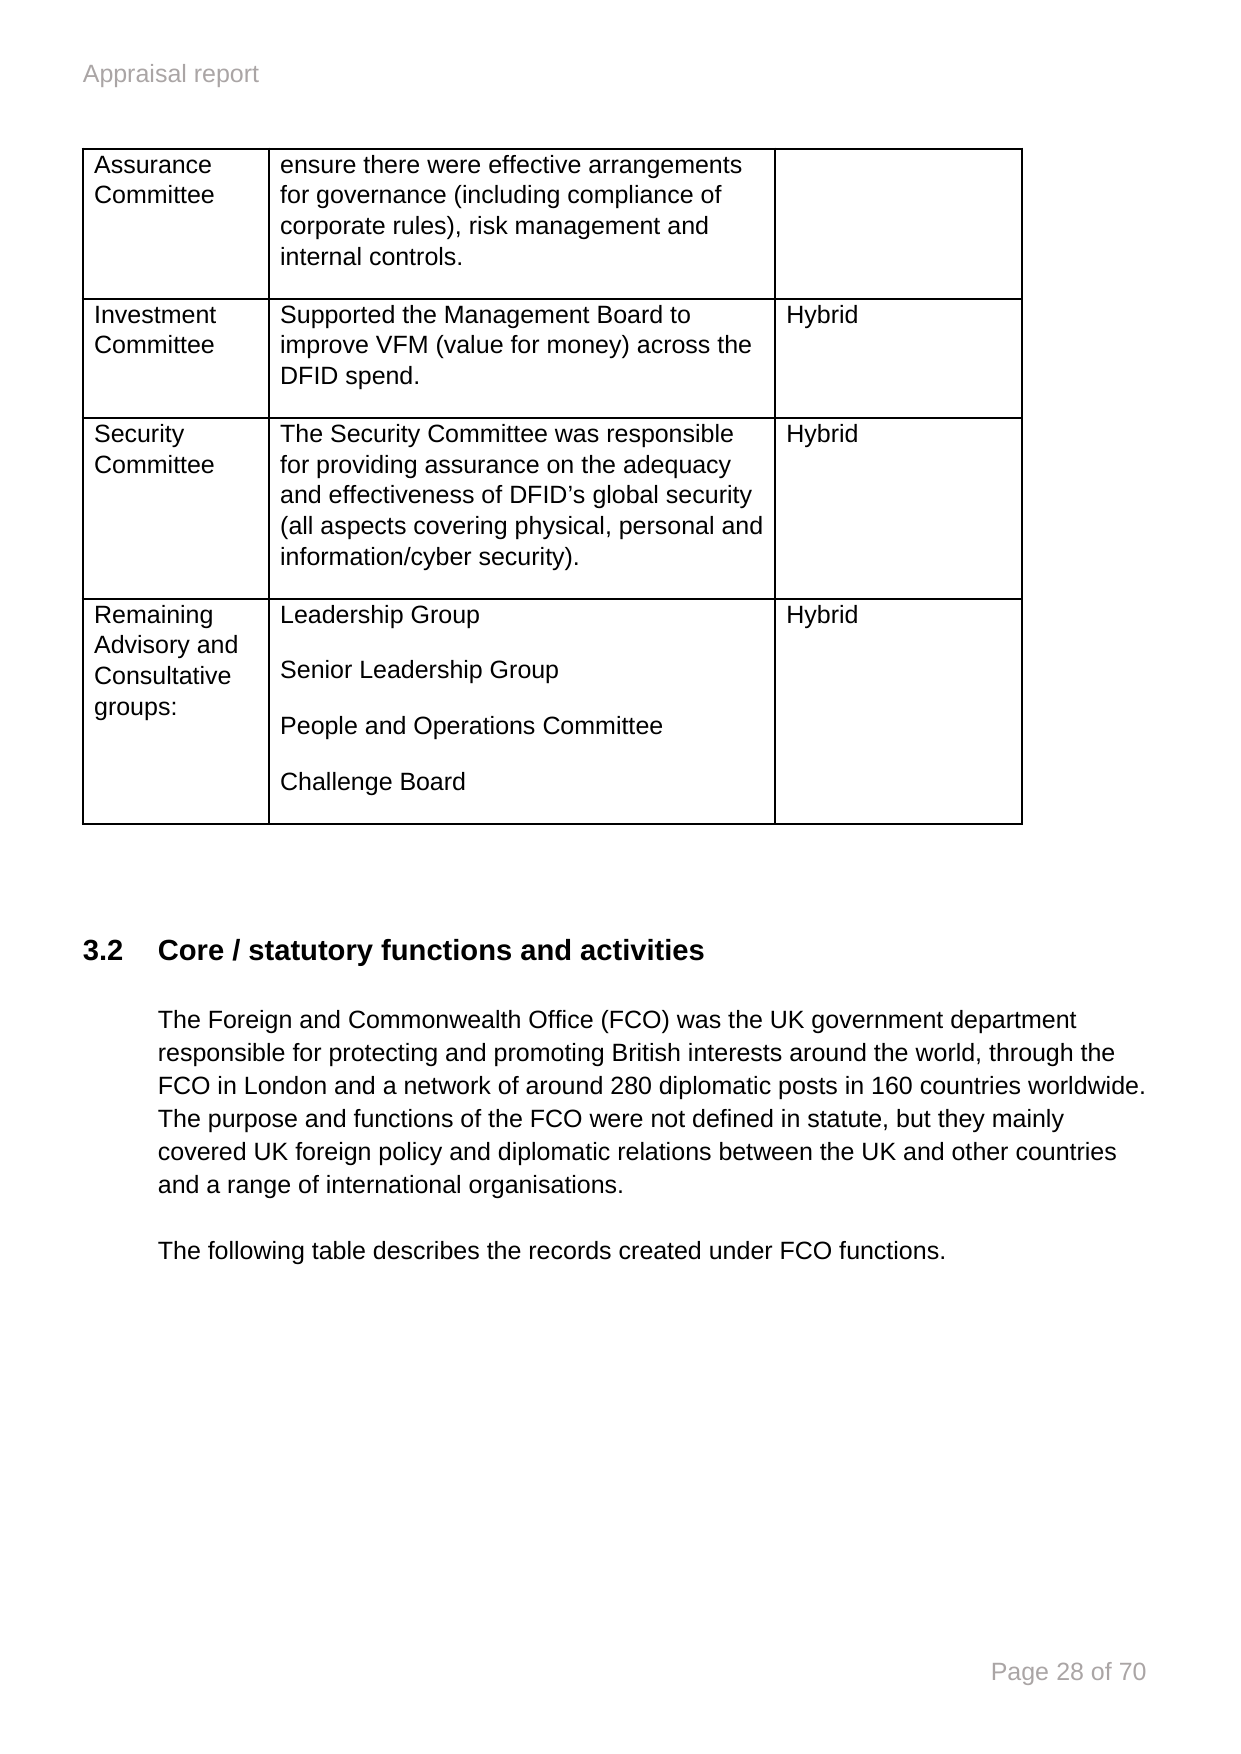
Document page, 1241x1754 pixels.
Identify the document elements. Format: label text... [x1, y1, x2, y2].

table_cell Hybrid [776, 600, 1021, 823]
table_cell Remaining Advisory and Consultative groups: [84, 600, 268, 823]
text The following table describes the records created under FCO functions. [83, 1236, 1157, 1264]
table_cell Assurance Committee [84, 150, 268, 298]
table_cell The Security Committee was responsible for providing assurance on the adequacy and effectiveness of DFID’s global security (all aspects covering physical, personal and information/cyber security). [270, 419, 774, 598]
table_cell Leadership Group Senior Leadership Group People and Operations Committee Challenge Board [270, 600, 774, 823]
table_cell [776, 150, 1021, 298]
table_cell Investment Committee [84, 300, 268, 417]
table_cell ensure there were effective arrangements for governance (including compliance of corporate rules), risk management and internal controls. [270, 150, 774, 298]
subtitle 3.2 Core / statutory functions and activities [83, 933, 1157, 967]
table_cell Hybrid [776, 300, 1021, 417]
text The Foreign and Commonwealth Office (FCO) was the UK government department responsible for protecting and promoting British interests around the world, through the FCO in London and a network of around 280 diplomatic posts in 160 countries worldwide. The purpose and functions of the FCO were not defined in statute, but they mainly covered UK foreign policy and diplomatic relations between the UK and other countries and a range of international organisations. [158, 1005, 1157, 1198]
table_cell Security Committee [84, 419, 268, 598]
table_cell Supported the Management Board to improve VFM (value for money) across the DFID spend. [270, 300, 774, 417]
table_cell Hybrid [776, 419, 1021, 598]
